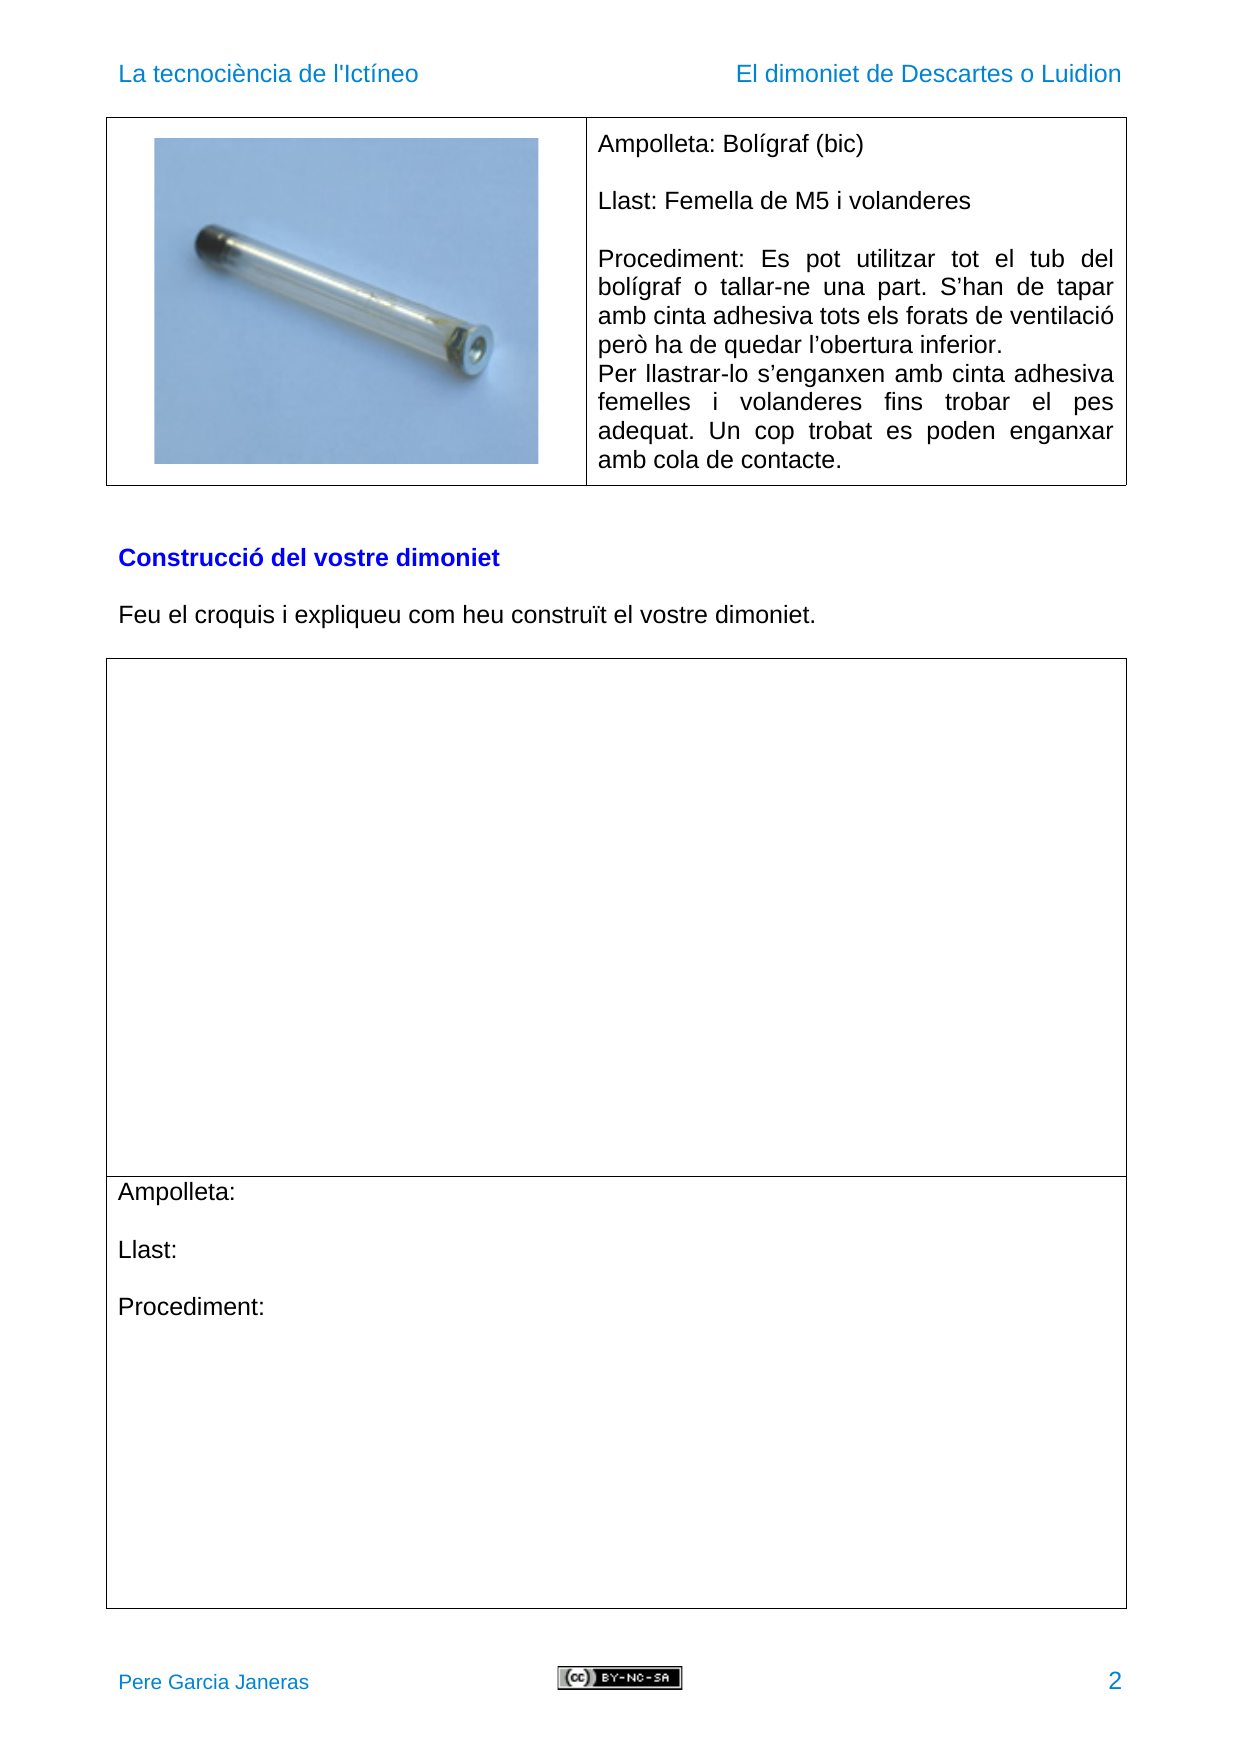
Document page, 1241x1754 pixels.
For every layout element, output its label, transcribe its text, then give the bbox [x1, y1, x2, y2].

picture [557, 1666, 683, 1690]
table_cell Ampolleta: Llast: Procediment: [107, 1177, 1126, 1608]
table_cell [107, 118, 586, 485]
text Feu el croquis i expliqueu com heu construït el vostre dimoniet. [118, 600, 1122, 629]
table_header [107, 659, 1126, 1176]
text Construcció del vostre dimoniet [118, 542, 1122, 571]
table_cell Ampolleta: Bolígraf (bic) Llast: Femella de M5 i volanderes Procediment: Es pot utilitzar tot el tub del bolígraf o tallar-ne una part. S’han de tapar amb cinta adhesiva tots els forats de ventilació però ha de quedar l’obertura inferior. Per llastrar-lo s’enganxen amb cinta adhesiva femelles i volanderes fins trobar el pes adequat. Un cop trobat es poden enganxar amb cola de contacte. [587, 118, 1126, 485]
